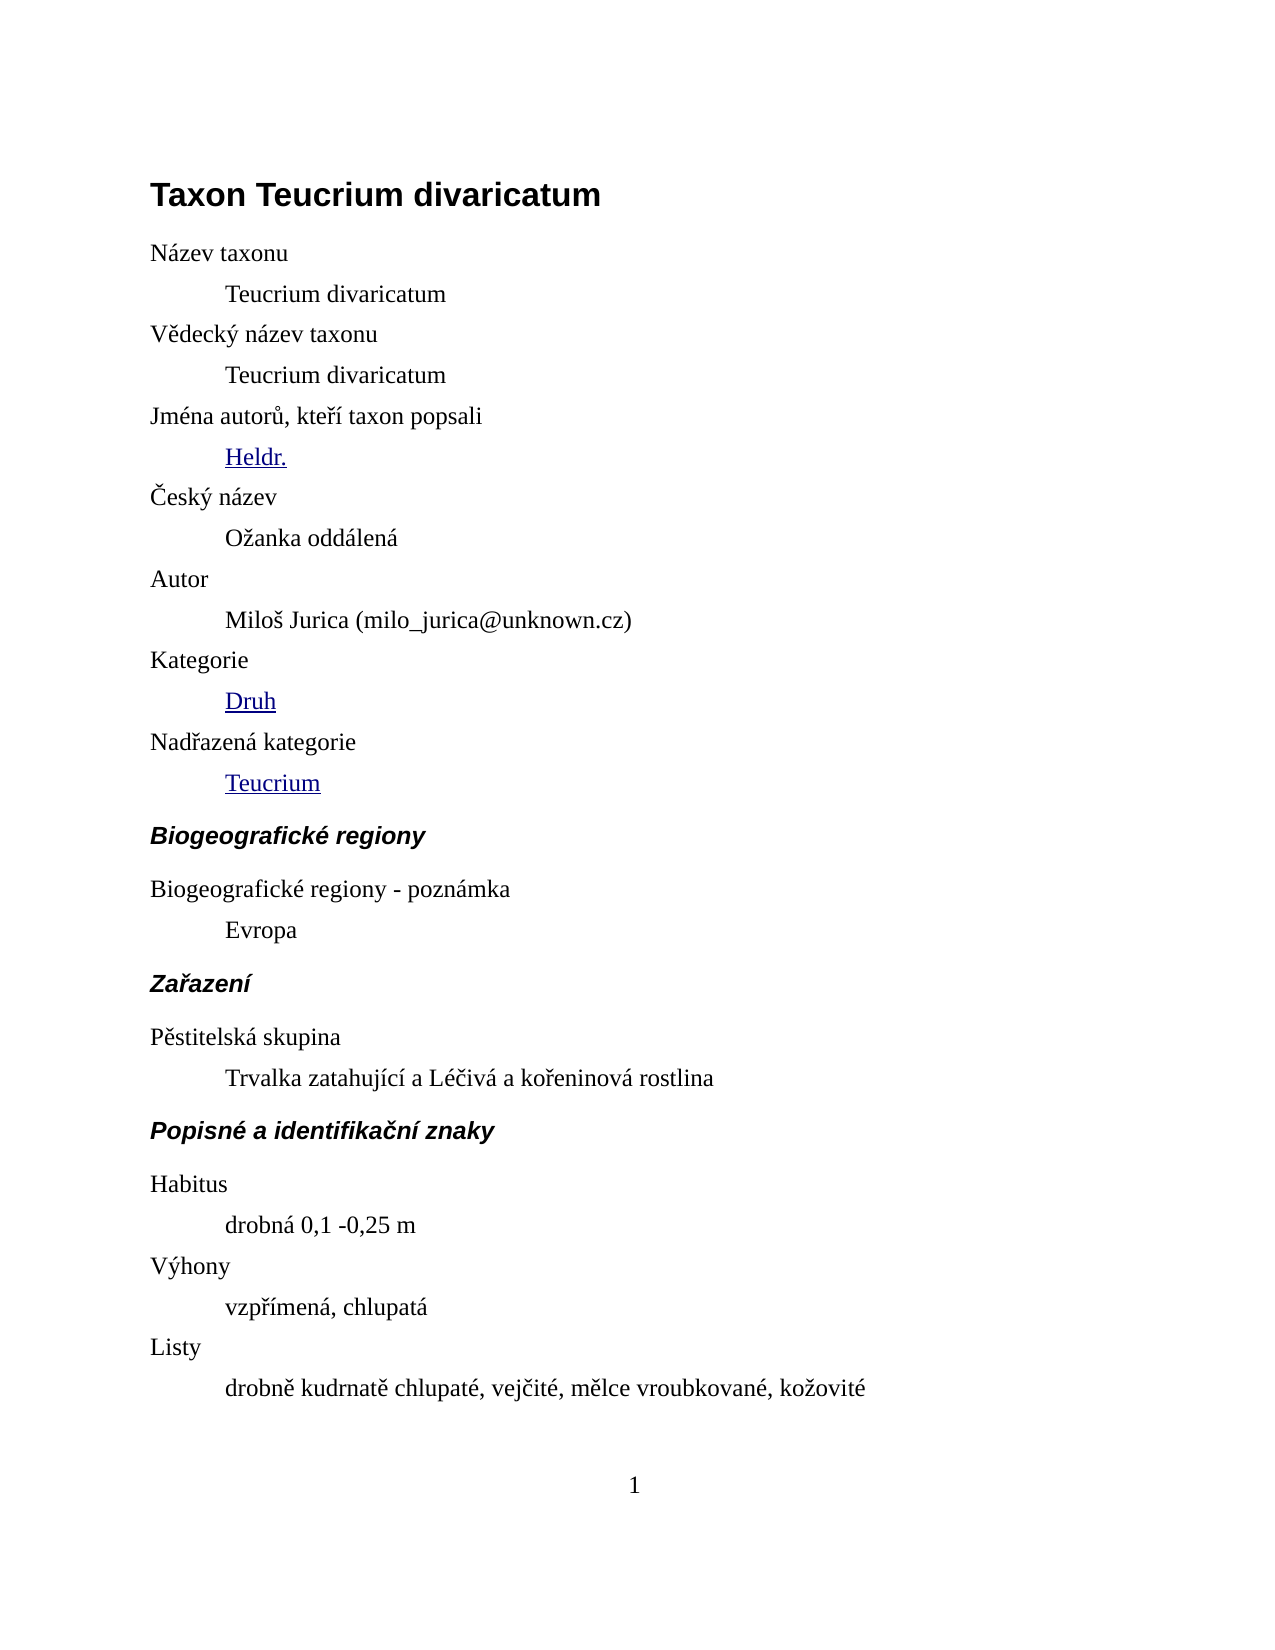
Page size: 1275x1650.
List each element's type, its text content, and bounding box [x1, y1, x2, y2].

text Trvalka zatahující a Léčivá a kořeninová rostlina [225, 1063, 1125, 1091]
text Teucrium divaricatum [225, 360, 1125, 389]
text Biogeografické regiony - poznámka [150, 874, 1125, 903]
text Pěstitelská skupina [150, 1022, 1125, 1051]
subtitle Zařazení [150, 969, 1125, 997]
text Ožanka oddálená [225, 523, 1125, 552]
text drobně kudrnatě chlupaté, vejčité, mělce vroubkované, kožovité [225, 1373, 1125, 1402]
text Český název [150, 482, 1125, 511]
text Miloš Jurica (milo_jurica@unknown.cz) [225, 605, 1125, 633]
text Jména autorů, kteří taxon popsali [150, 401, 1125, 430]
subtitle Biogeografické regiony [150, 821, 1125, 850]
text Listy [150, 1332, 1125, 1361]
text Habitus [150, 1169, 1125, 1198]
text Vědecký název taxonu [150, 319, 1125, 348]
subtitle Taxon Teucrium divaricatum [150, 175, 1125, 214]
text Evropa [225, 915, 1125, 944]
text vzpřímená, chlupatá [225, 1292, 1125, 1320]
text Teucrium [225, 768, 1125, 796]
text Druh [225, 686, 1125, 715]
text Nadřazená kategorie [150, 727, 1125, 756]
text Teucrium divaricatum [225, 279, 1125, 308]
text drobná 0,1 -0,25 m [225, 1210, 1125, 1239]
text Výhony [150, 1251, 1125, 1279]
subtitle Popisné a identifikační znaky [150, 1116, 1125, 1145]
text Autor [150, 564, 1125, 593]
text Heldr. [225, 442, 1125, 471]
text Kategorie [150, 645, 1125, 674]
text Název taxonu [150, 238, 1125, 267]
